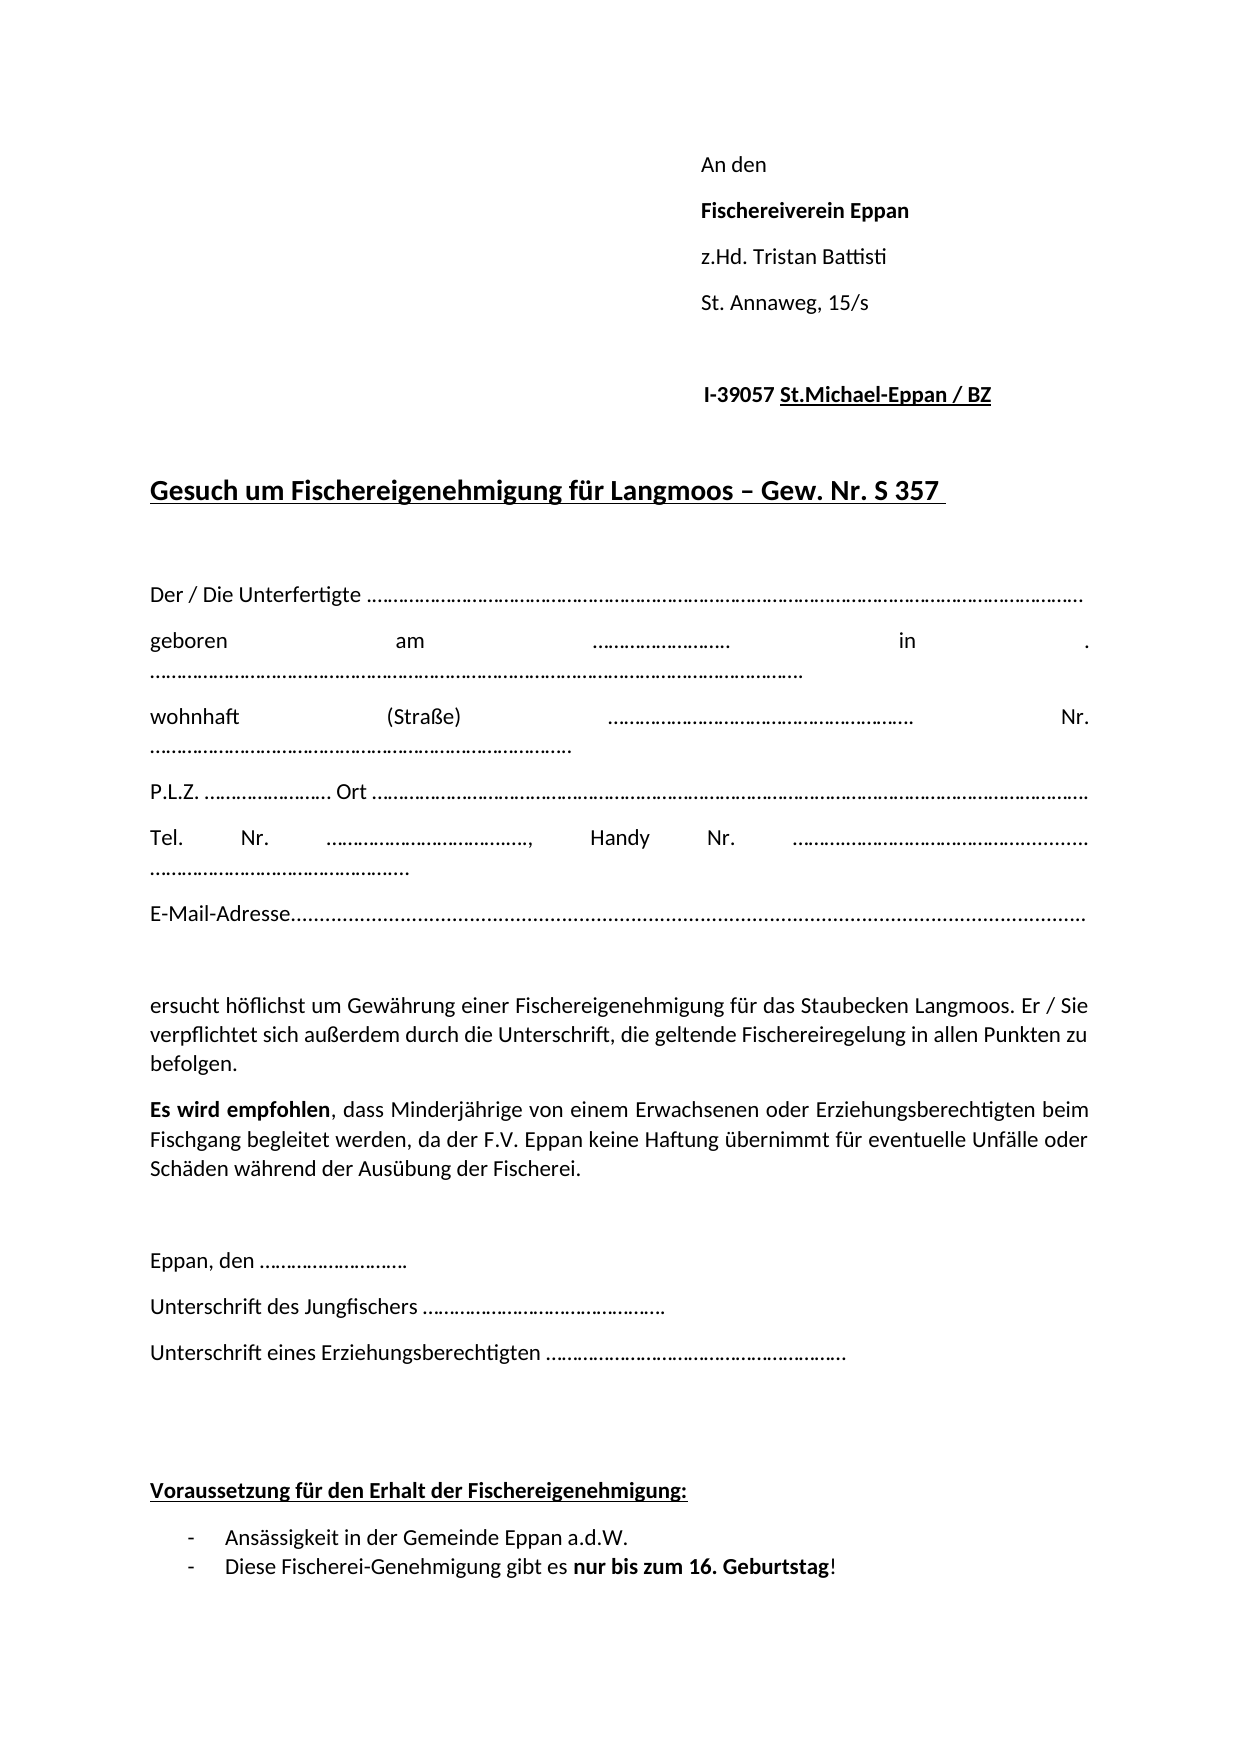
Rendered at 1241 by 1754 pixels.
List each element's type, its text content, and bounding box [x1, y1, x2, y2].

text ersucht höflichst um Gewährung einer Fischereigenehmigung für das Staubecken Langmoos. Er / Sie verpflichtet sich außerdem durch die Unterschrift, die geltende Fischereiregelung in allen Punkten zu befolgen. [150, 991, 1090, 1078]
list Ansässigkeit in der Gemeinde Eppan a.d.W. [187, 1523, 1090, 1551]
text Unterschrift eines Erziehungsberechtigten ………………………………………………… [150, 1338, 1090, 1367]
text wohnhaft (Straße) …………………………………………………. Nr. …………………………………………………………………….. [150, 702, 1090, 759]
text Tel. Nr. …………………………….…., Handy Nr. ……….……………………………............……………………………………….... [150, 823, 1090, 881]
text I-39057 St.Michael-Eppan / BZ [150, 380, 1090, 408]
text geboren am …………………….. in .……………………………………………………………………………………………………………. [150, 626, 1090, 684]
text E-Mail-Adresse.......................................................................................................................................... [150, 899, 1090, 927]
text St. Annaweg, 15/s [150, 288, 1090, 316]
text Gesuch um Fischereigenehmigung für Langmoos – Gew. Nr. S 357 [150, 472, 1090, 508]
text z.Hd. Tristan Battisti [150, 242, 1090, 270]
list Diese Fischerei-Genehmigung gibt es nur bis zum 16. Geburtstag! [187, 1552, 1090, 1580]
text Fischereiverein Eppan [150, 196, 1090, 224]
text Der / Die Unterfertigte .……………………………………………………………………………………………………………………… [150, 580, 1090, 608]
text Eppan, den ………………………. [150, 1246, 1090, 1274]
text Es wird empfohlen, dass Minderjährige von einem Erwachsenen oder Erziehungsberechtigten beim Fischgang begleitet werden, da der F.V. Eppan keine Haftung übernimmt für eventuelle Unfälle oder Schäden während der Ausübung der Fischerei. [150, 1096, 1090, 1182]
text An den [150, 150, 1090, 178]
text P.L.Z. …………………… Ort ………………………………………………………………………………………………………………………. [150, 777, 1090, 805]
text Voraussetzung für den Erhalt der Fischereigenehmigung: [150, 1477, 1090, 1505]
text Unterschrift des Jungfischers ………………………………………. [150, 1292, 1090, 1321]
